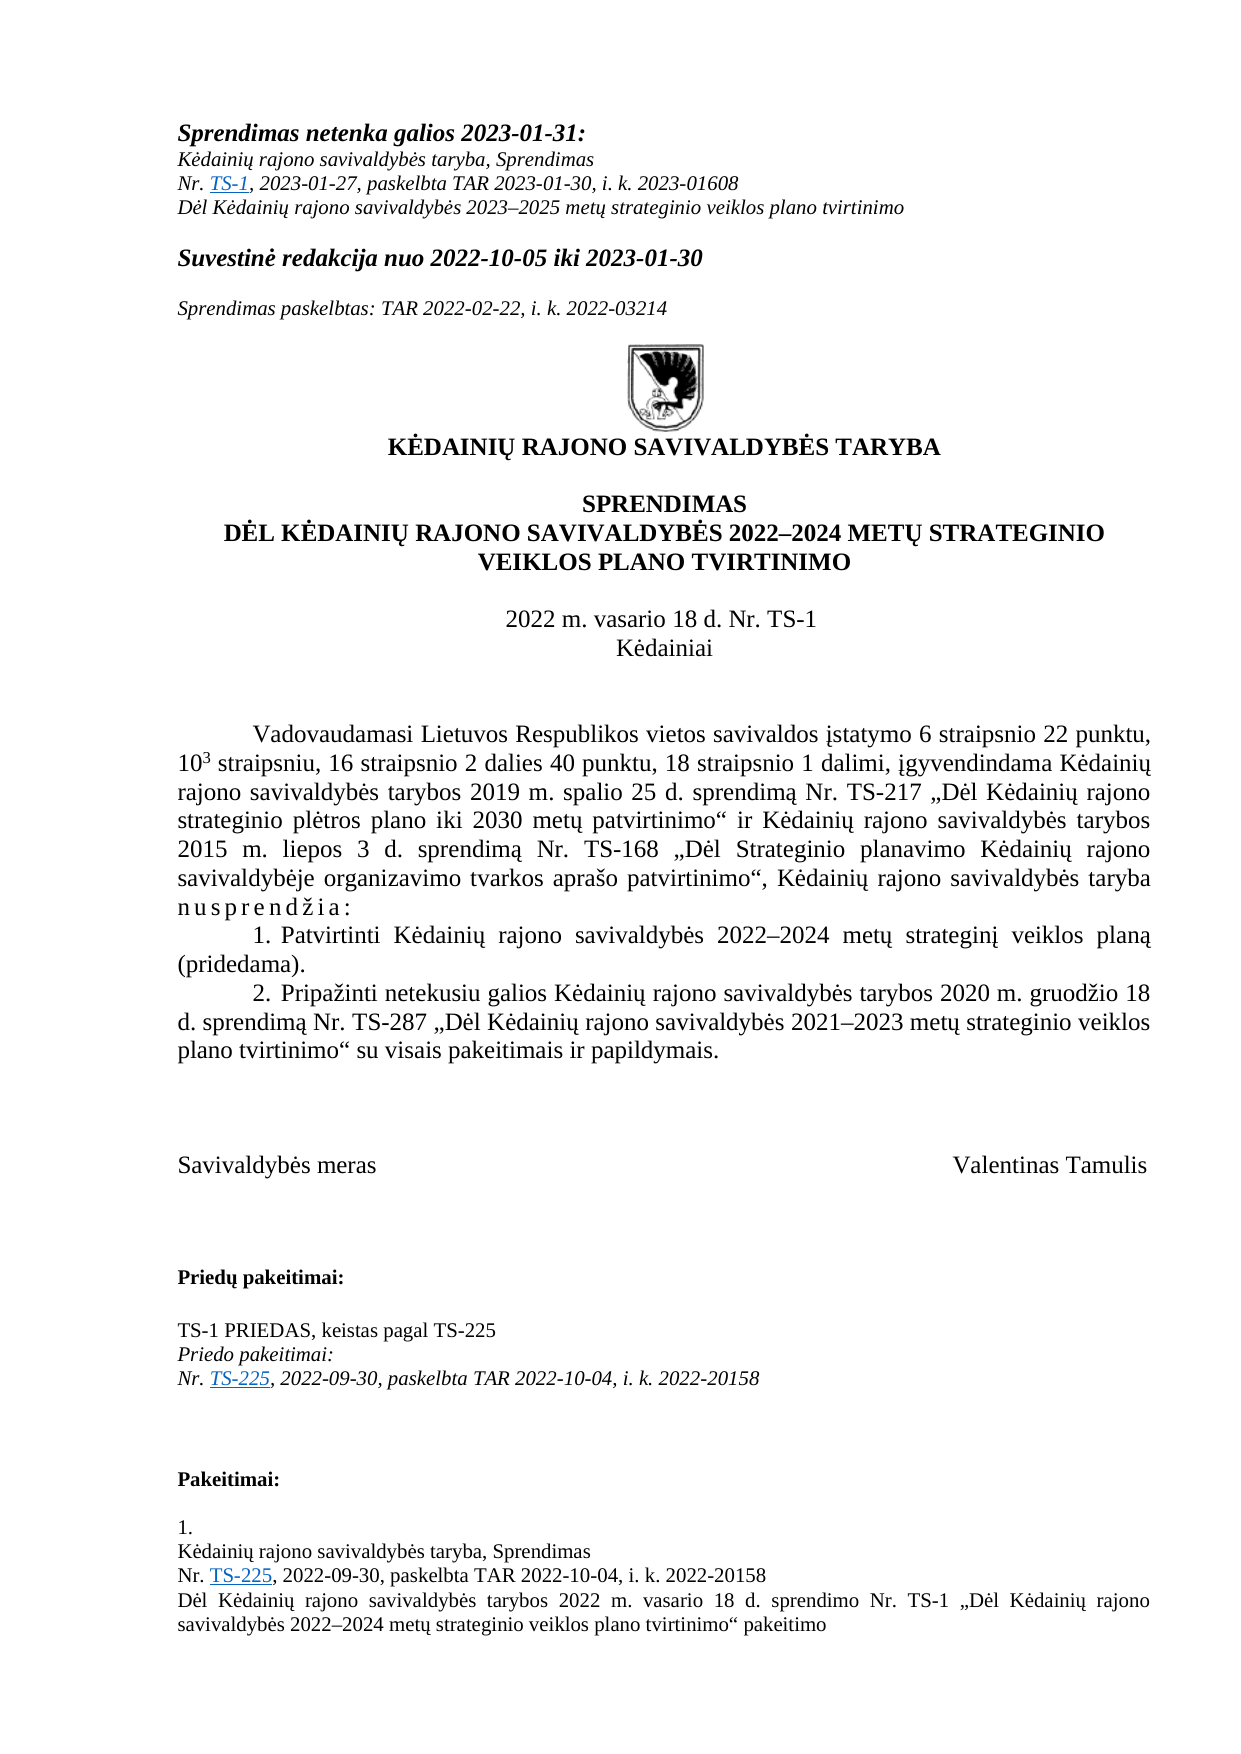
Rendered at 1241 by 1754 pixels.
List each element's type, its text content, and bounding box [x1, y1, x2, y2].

text Kėdainių rajono savivaldybės taryba, Sprendimas [177, 1539, 1152, 1563]
text 2022 m. vasario 18 d. Nr. TS-1 [177, 604, 1152, 633]
text Priedo pakeitimai: [177, 1342, 1152, 1366]
text Vadovaudamasi Lietuvos Respublikos vietos savivaldos įstatymo 6 straipsnio 22 punktu, 103 straipsniu, 16 straipsnio 2 dalies 40 punktu, 18 straipsnio 1 dalimi, įgyvendindama Kėdainių rajono savivaldybės tarybos 2019 m. spalio 25 d. sprendimą Nr. TS-217 „Dėl Kėdainių rajono strateginio plėtros plano iki 2030 metų patvirtinimo“ ir Kėdainių rajono savivaldybės tarybos 2015 m. liepos 3 d. sprendimą Nr. TS-168 „Dėl Strateginio planavimo Kėdainių rajono savivaldybėje organizavimo tvarkos aprašo patvirtinimo“, Kėdainių rajono savivaldybės taryba nusprendžia: [177, 719, 1152, 920]
text Kėdainių rajono savivaldybės taryba, Sprendimas [177, 147, 1152, 171]
text 2. Pripažinti netekusiu galios Kėdainių rajono savivaldybės tarybos 2020 m. gruodžio 18 d. sprendimą Nr. TS-287 „Dėl Kėdainių rajono savivaldybės 2021–2023 metų strateginio veiklos plano tvirtinimo“ su visais pakeitimais ir papildymais. [177, 978, 1152, 1064]
text Dėl Kėdainių rajono savivaldybės 2023–2025 metų strateginio veiklos plano tvirtinimo [177, 195, 1152, 219]
text KĖDAINIŲ RAJONO SAVIVALDYBĖS TARYBA [177, 432, 1152, 460]
text Kėdainiai [177, 633, 1152, 662]
text Nr. TS-1, 2023-01-27, paskelbta TAR 2023-01-30, i. k. 2023-01608 [177, 171, 1152, 195]
text Priedų pakeitimai: [177, 1265, 1152, 1289]
text Nr. TS-225, 2022-09-30, paskelbta TAR 2022-10-04, i. k. 2022-20158 [177, 1563, 1152, 1587]
text Dėl Kėdainių rajono savivaldybės tarybos 2022 m. vasario 18 d. sprendimo Nr. TS-1 „Dėl Kėdainių rajono savivaldybės 2022–2024 metų strateginio veiklos plano tvirtinimo“ pakeitimo [177, 1587, 1152, 1636]
text 1. Patvirtinti Kėdainių rajono savivaldybės 2022–2024 metų strateginį veiklos planą (pridedama). [177, 920, 1152, 978]
text Nr. TS-225, 2022-09-30, paskelbta TAR 2022-10-04, i. k. 2022-20158 [177, 1366, 1152, 1390]
text Sprendimas paskelbtas: TAR 2022-02-22, i. k. 2022-03214 [177, 296, 1152, 320]
text Sprendimas netenka galios 2023-01-31: [177, 118, 1152, 147]
text Suvestinė redakcija nuo 2022-10-05 iki 2023-01-30 [177, 243, 1152, 272]
text Savivaldybės meras Valentinas Tamulis [177, 1150, 1152, 1179]
text 1. [177, 1515, 1152, 1539]
text DĖL KĖDAINIŲ RAJONO SAVIVALDYBĖS 2022–2024 METŲ STRATEGINIO VEIKLOS PLANO TVIRTINIMO [177, 518, 1152, 575]
text Pakeitimai: [177, 1467, 1152, 1491]
text SPRENDIMAS [177, 489, 1152, 518]
text TS-1 PRIEDAS, keistas pagal TS-225 [177, 1318, 1152, 1342]
